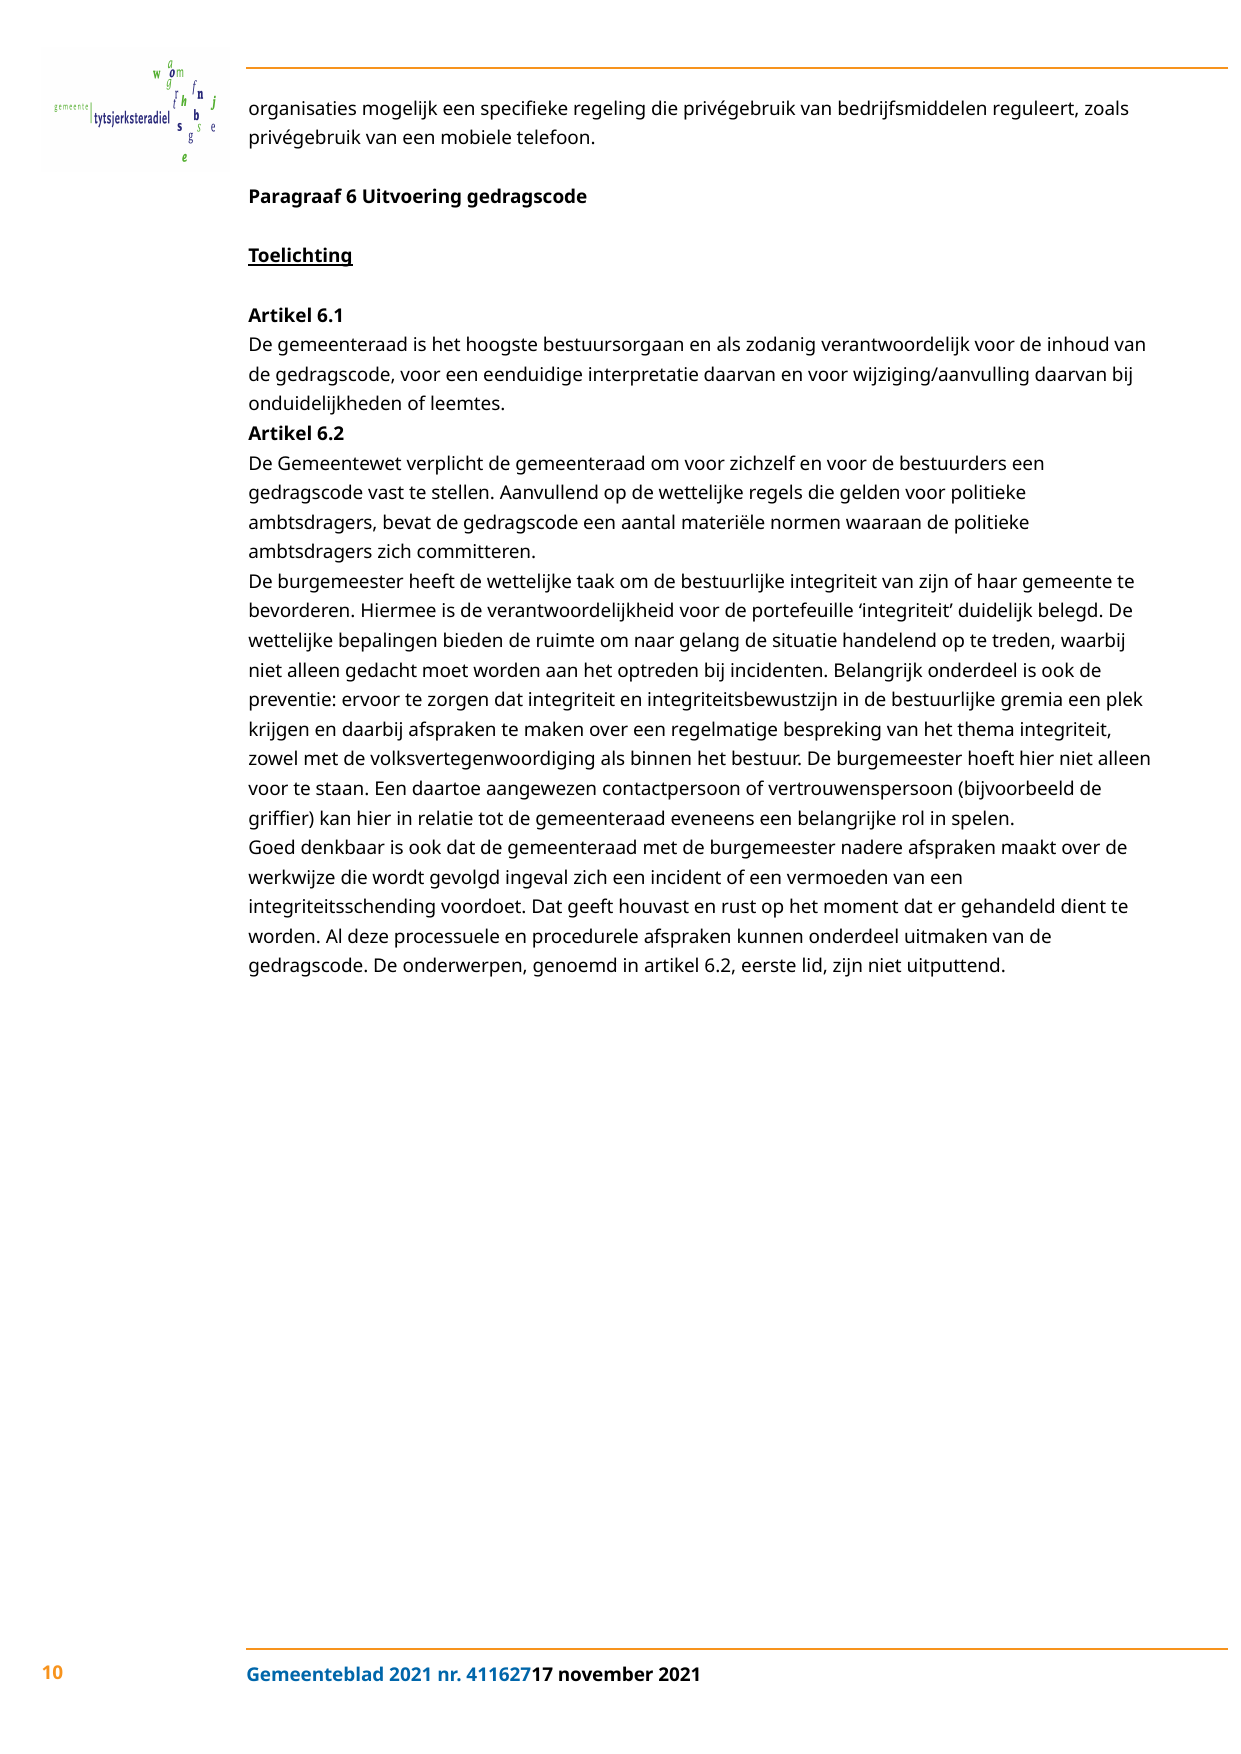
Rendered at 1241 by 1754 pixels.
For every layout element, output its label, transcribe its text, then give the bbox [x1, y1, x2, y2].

text organisaties mogelijk een specifieke regeling die privégebruik van bedrijfsmiddelen reguleert, zoals privégebruik van een mobiele telefoon. [248, 95, 1152, 150]
text Goed denkbaar is ook dat de gemeenteraad met de burgemeester nadere afspraken maakt over de werkwijze die wordt gevolgd ingeval zich een incident of een vermoeden van een integriteitsschending voordoet. Dat geeft houvast en rust op het moment dat er gehandeld dient te worden. Al deze processuele en procedurele afspraken kunnen onderdeel uitmaken van de gedragscode. De onderwerpen, genoemd in artikel 6.2, eerste lid, zijn niet uitputtend. [248, 834, 1152, 978]
text Paragraaf 6 Uitvoering gedragscode [248, 183, 1152, 209]
picture [41, 47, 231, 172]
text De gemeenteraad is het hoogste bestuursorgaan en als zodanig verantwoordelijk voor de inhoud van de gedragscode, voor een eenduidige interpretatie daarvan en voor wijziging/aanvulling daarvan bij onduidelijkheden of leemtes. [248, 331, 1152, 416]
text Artikel 6.2 [248, 420, 1152, 446]
text Toelichting [248, 243, 1152, 268]
text De Gemeentewet verplicht de gemeenteraad om voor zichzelf en voor de bestuurders een gedragscode vast te stellen. Aanvullend op de wettelijke regels die gelden voor politieke ambtsdragers, bevat de gedragscode een aantal materiële normen waaraan de politieke ambtsdragers zich committeren. [248, 450, 1152, 564]
text De burgemeester heeft de wettelijke taak om de bestuurlijke integriteit van zijn of haar gemeente te bevorderen. Hiermee is de verantwoordelijkheid voor de portefeuille ‘integriteit’ duidelijk belegd. De wettelijke bepalingen bieden de ruimte om naar gelang de situatie handelend op te treden, waarbij niet alleen gedacht moet worden aan het optreden bij incidenten. Belangrijk onderdeel is ook de preventie: ervoor te zorgen dat integriteit en integriteitsbewustzijn in de bestuurlijke gremia een plek krijgen en daarbij afspraken te maken over een regelmatige bespreking van het thema integriteit, zowel met de volksvertegenwoordiging als binnen het bestuur. De burgemeester hoeft hier niet alleen voor te staan. Een daartoe aangewezen contactpersoon of vertrouwenspersoon (bijvoorbeeld de griffier) kan hier in relatie tot de gemeenteraad eveneens een belangrijke rol in spelen. [248, 568, 1152, 831]
text Artikel 6.1 [248, 302, 1152, 328]
